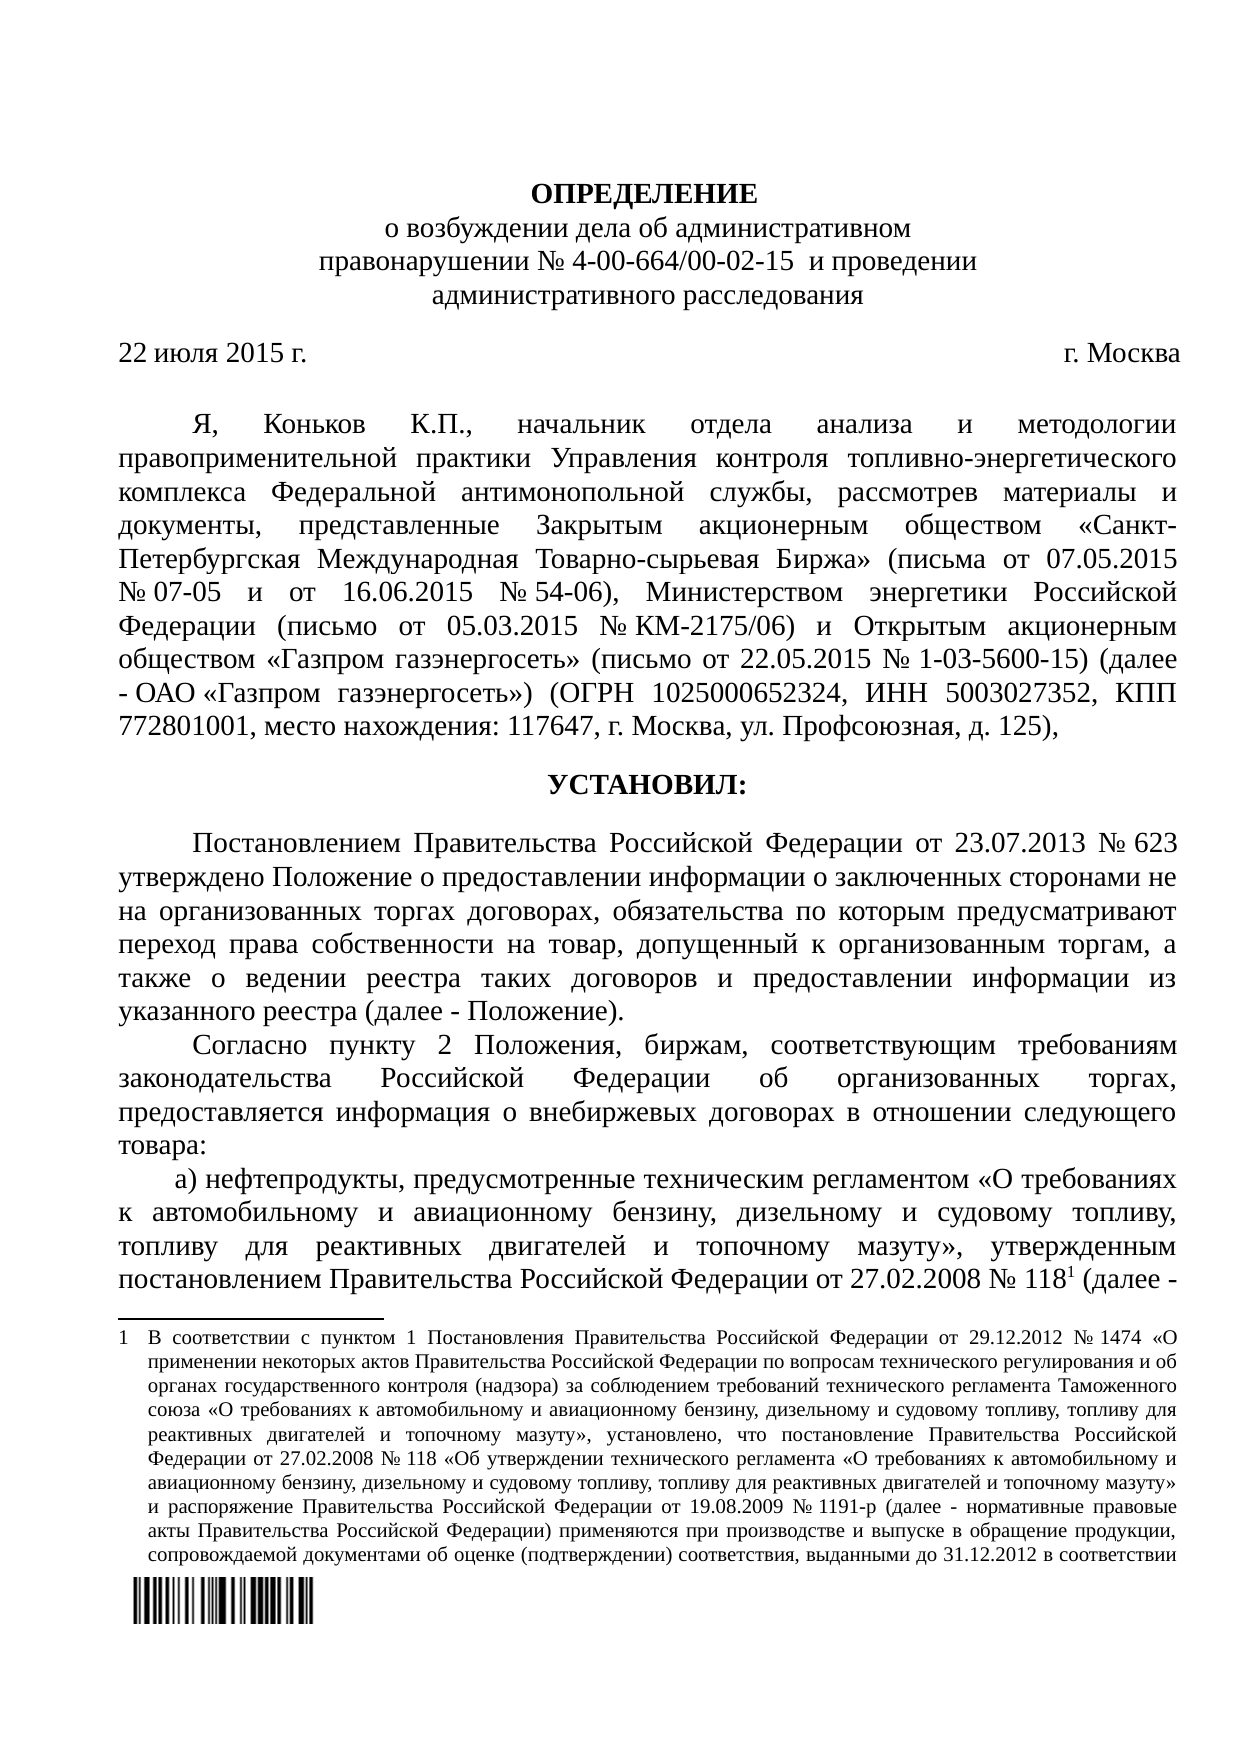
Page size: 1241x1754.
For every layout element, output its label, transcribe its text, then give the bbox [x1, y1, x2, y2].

table_header г. Москва [649, 336, 1181, 369]
text Согласно пункту 2 Положения, биржам, соответствующим требованиям законодательства Российской Федерации об организованных торгах, предоставляется информация о внебиржевых договорах в отношении следующего товара: [118, 1027, 1177, 1161]
text Постановлением Правительства Российской Федерации от 23.07.2013 № 623 утверждено Положение о предоставлении информации о заключенных сторонами не на организованных торгах договорах, обязательства по которым предусматривают переход права собственности на товар, допущенный к организованным торгам, а также о ведении реестра таких договоров и предоставлении информации из указанного реестра (далее - Положение). [118, 826, 1177, 1027]
text административного расследования [118, 277, 1177, 311]
table_header 22 июля 2015 г. [118, 336, 649, 369]
text ОПРЕДЕЛЕНИЕ [118, 176, 1177, 210]
text правонарушении № 4-00-664/00-02-15 и проведении [118, 243, 1177, 277]
text Я, Коньков К.П., начальник отдела анализа и методологии правоприменительной практики Управления контроля топливно-энергетического комплекса Федеральной антимонопольной службы, рассмотрев материалы и документы, представленные Закрытым акционерным обществом «Санкт-Петербургская Международная Товарно-сырьевая Биржа» (письма от 07.05.2015 № 07-05 и от 16.06.2015 № 54-06), Министерством энергетики Российской Федерации (письмо от 05.03.2015 № КМ-2175/06) и Открытым акционерным обществом «Газпром газэнергосеть» (письмо от 22.05.2015 № 1-03-5600-15) (далее - ОАО «Газпром газэнергосеть») (ОГРН 1025000652324, ИНН 5003027352, КПП 772801001, место нахождения: 117647, г. Москва, ул. Профсоюзная, д. 125), [118, 407, 1177, 742]
text УСТАНОВИЛ: [117, 767, 1177, 801]
text В соответствии с пунктом 1 Постановления Правительства Российской Федерации от 29.12.2012 № 1474 «О применении некоторых актов Правительства Российской Федерации по вопросам технического регулирования и об органах государственного контроля (надзора) за соблюдением требований технического регламента Таможенного союза «О требованиях к автомобильному и авиационному бензину, дизельному и судовому топливу, топливу для реактивных двигателей и топочному мазуту», установлено, что постановление Правительства Российской Федерации от 27.02.2008 № 118 «Об утверждении технического регламента «О требованиях к автомобильному и авиационному бензину, дизельному и судовому топливу, топливу для реактивных двигателей и топочному мазуту» и распоряжение Правительства Российской Федерации от 19.08.2009 № 1191-р (далее - нормативные правовые акты Правительства Российской Федерации) применяются при производстве и выпуске в обращение продукции, сопровождаемой документами об оценке (подтверждении) соответствия, выданными до 31.12.2012 в соответствии [118, 1325, 1177, 1566]
picture [118, 1577, 331, 1624]
list а) нефтепродукты, предусмотренные техническим регламентом «О требованиях к автомобильному и авиационному бензину, дизельному и судовому топливу, топливу для реактивных двигателей и топочному мазуту», утвержденным постановлением Правительства Российской Федерации от 27.02.2008 № 118 (далее - Технический регламент), при условии, что суммарный объем производства группой лиц хозяйствующего субъекта, осуществляющего реализацию нефтепродуктов, свыше 100 000 тонн за предшествующий год и объем сделки составляет не менее 60 тонн; [118, 1161, 1177, 1295]
text о возбуждении дела об административном [118, 210, 1177, 243]
